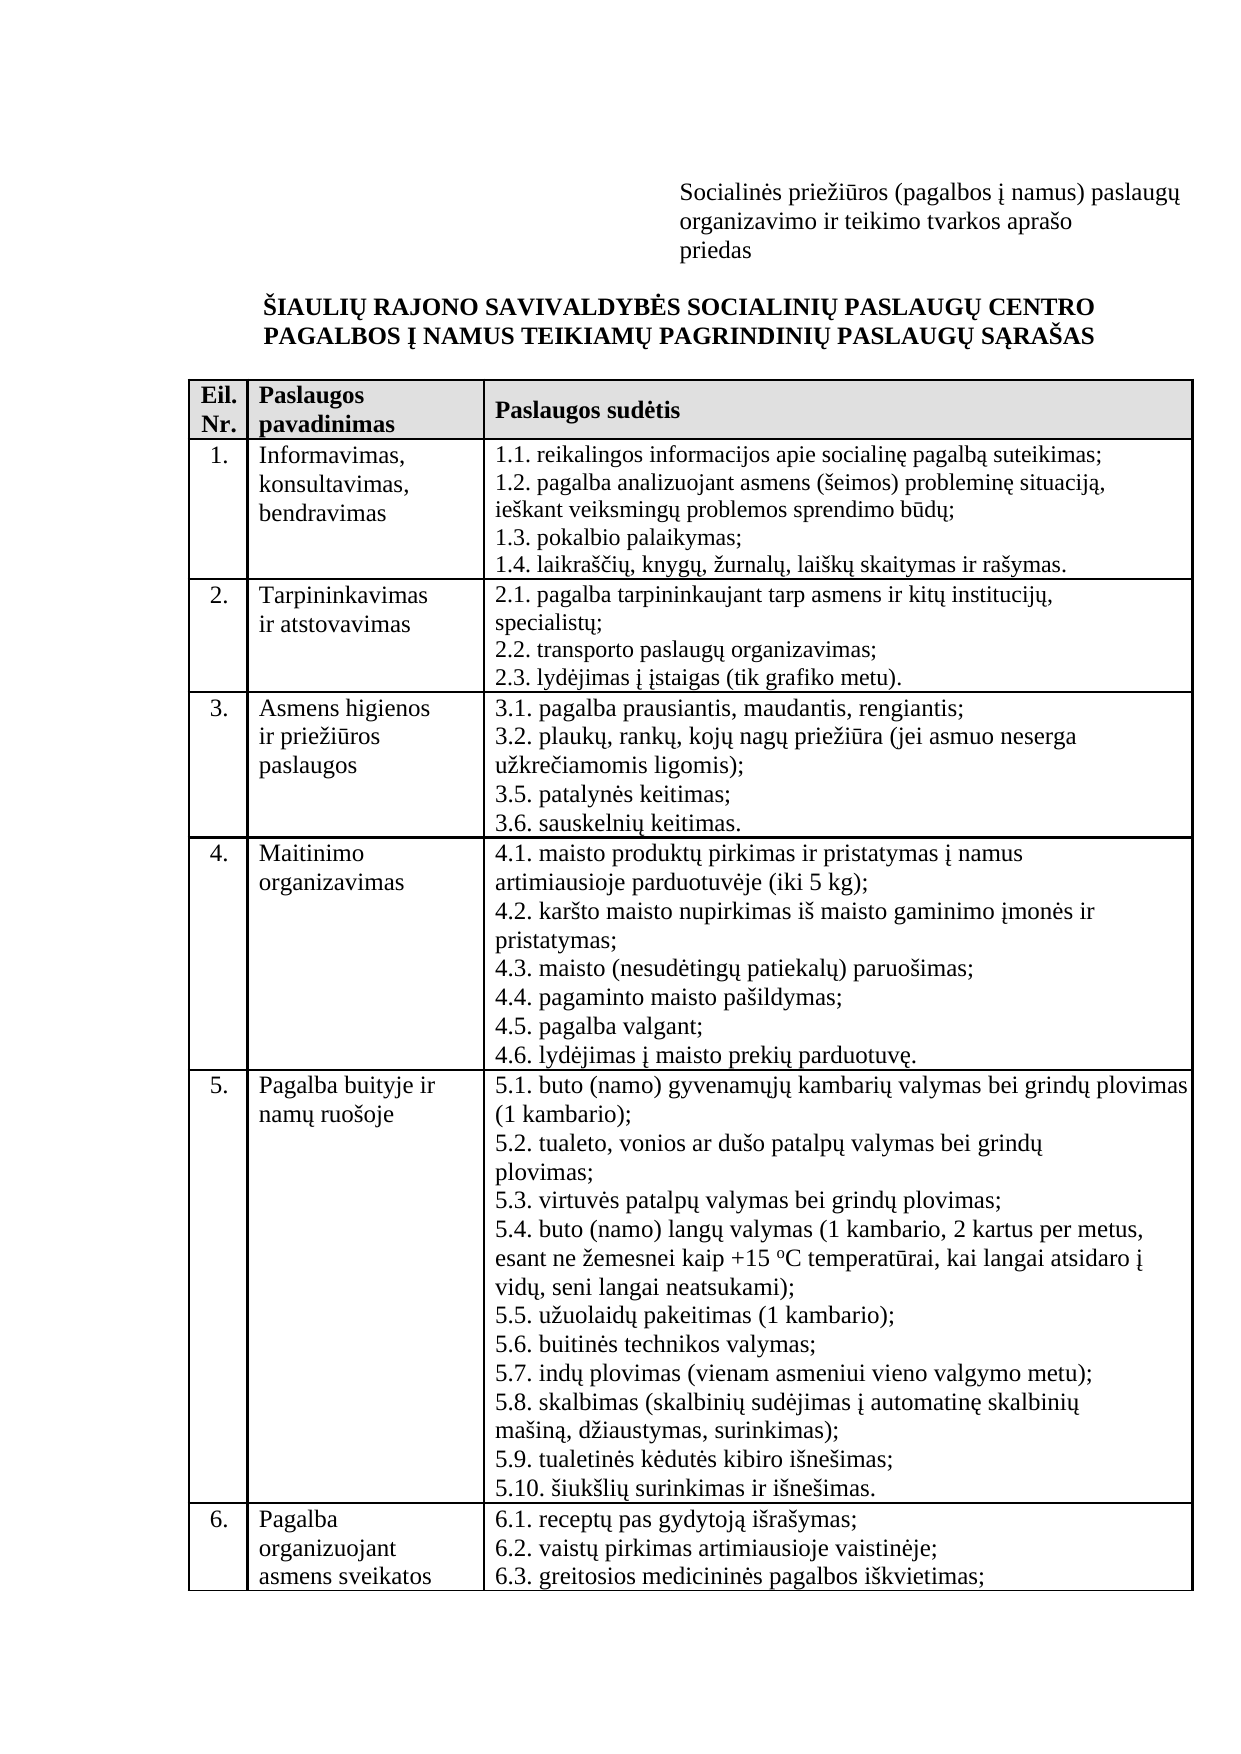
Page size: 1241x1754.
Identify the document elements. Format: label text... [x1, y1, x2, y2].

table_cell Maitinimo organizavimas [249, 839, 483, 1068]
table_header Paslaugos sudėtis [485, 381, 1191, 438]
table_header Eil. Nr. [190, 381, 246, 438]
text priedas [679, 235, 1181, 263]
table_cell 1.1. reikalingos informacijos apie socialinę pagalbą suteikimas; 1.2. pagalba analizuojant asmens (šeimos) probleminę situaciją, ieškant veiksmingų problemos sprendimo būdų; 1.3. pokalbio palaikymas; 1.4. laikraščių, knygų, žurnalų, laiškų skaitymas ir rašymas. [485, 440, 1191, 578]
text Socialinės priežiūros (pagalbos į namus) paslaugų [679, 177, 1181, 206]
text PAGALBOS Į NAMUS TEIKIAMŲ PAGRINDINIŲ PASLAUGŲ SĄRAŠAS [177, 321, 1181, 350]
table_cell Tarpininkavimas ir atstovavimas [249, 580, 483, 691]
table_cell Informavimas, konsultavimas, bendravimas [249, 440, 483, 578]
table_cell 5. [190, 1071, 246, 1502]
table_header Paslaugos pavadinimas [249, 381, 483, 438]
text ŠIAULIŲ RAJONO SAVIVALDYBĖS SOCIALINIŲ PASLAUGŲ CENTRO [177, 292, 1181, 321]
table_cell Pagalba organizuojant asmens sveikatos [249, 1504, 483, 1590]
text organizavimo ir teikimo tvarkos aprašo [679, 206, 1181, 235]
table_cell 2. [190, 580, 246, 691]
table_cell Asmens higienos ir priežiūros paslaugos [249, 693, 483, 836]
table_cell Pagalba buityje ir namų ruošoje [249, 1071, 483, 1502]
table_cell 2.1. pagalba tarpininkaujant tarp asmens ir kitų institucijų, specialistų; 2.2. transporto paslaugų organizavimas; 2.3. lydėjimas į įstaigas (tik grafiko metu). [485, 580, 1191, 691]
table_cell 1. [190, 440, 246, 578]
table_cell 3.1. pagalba prausiantis, maudantis, rengiantis; 3.2. plaukų, rankų, kojų nagų priežiūra (jei asmuo neserga užkrečiamomis ligomis); 3.5. patalynės keitimas; 3.6. sauskelnių keitimas. [485, 693, 1191, 836]
table_cell 3. [190, 693, 246, 836]
table_cell 6.1. receptų pas gydytoją išrašymas; 6.2. vaistų pirkimas artimiausioje vaistinėje; 6.3. greitosios medicininės pagalbos iškvietimas; [485, 1504, 1191, 1590]
table_cell 5.1. buto (namo) gyvenamųjų kambarių valymas bei grindų plovimas (1 kambario); 5.2. tualeto, vonios ar dušo patalpų valymas bei grindų plovimas; 5.3. virtuvės patalpų valymas bei grindų plovimas; 5.4. buto (namo) langų valymas (1 kambario, 2 kartus per metus, esant ne žemesnei kaip +15 oC temperatūrai, kai langai atsidaro į vidų, seni langai neatsukami); 5.5. užuolaidų pakeitimas (1 kambario); 5.6. buitinės technikos valymas; 5.7. indų plovimas (vienam asmeniui vieno valgymo metu); 5.8. skalbimas (skalbinių sudėjimas į automatinę skalbinių mašiną, džiaustymas, surinkimas); 5.9. tualetinės kėdutės kibiro išnešimas; 5.10. šiukšlių surinkimas ir išnešimas. [485, 1071, 1191, 1502]
table_cell 4. [190, 839, 246, 1068]
table_cell 6. [190, 1504, 246, 1590]
table_cell 4.1. maisto produktų pirkimas ir pristatymas į namus artimiausioje parduotuvėje (iki 5 kg); 4.2. karšto maisto nupirkimas iš maisto gaminimo įmonės ir pristatymas; 4.3. maisto (nesudėtingų patiekalų) paruošimas; 4.4. pagaminto maisto pašildymas; 4.5. pagalba valgant; 4.6. lydėjimas į maisto prekių parduotuvę. [485, 839, 1191, 1068]
